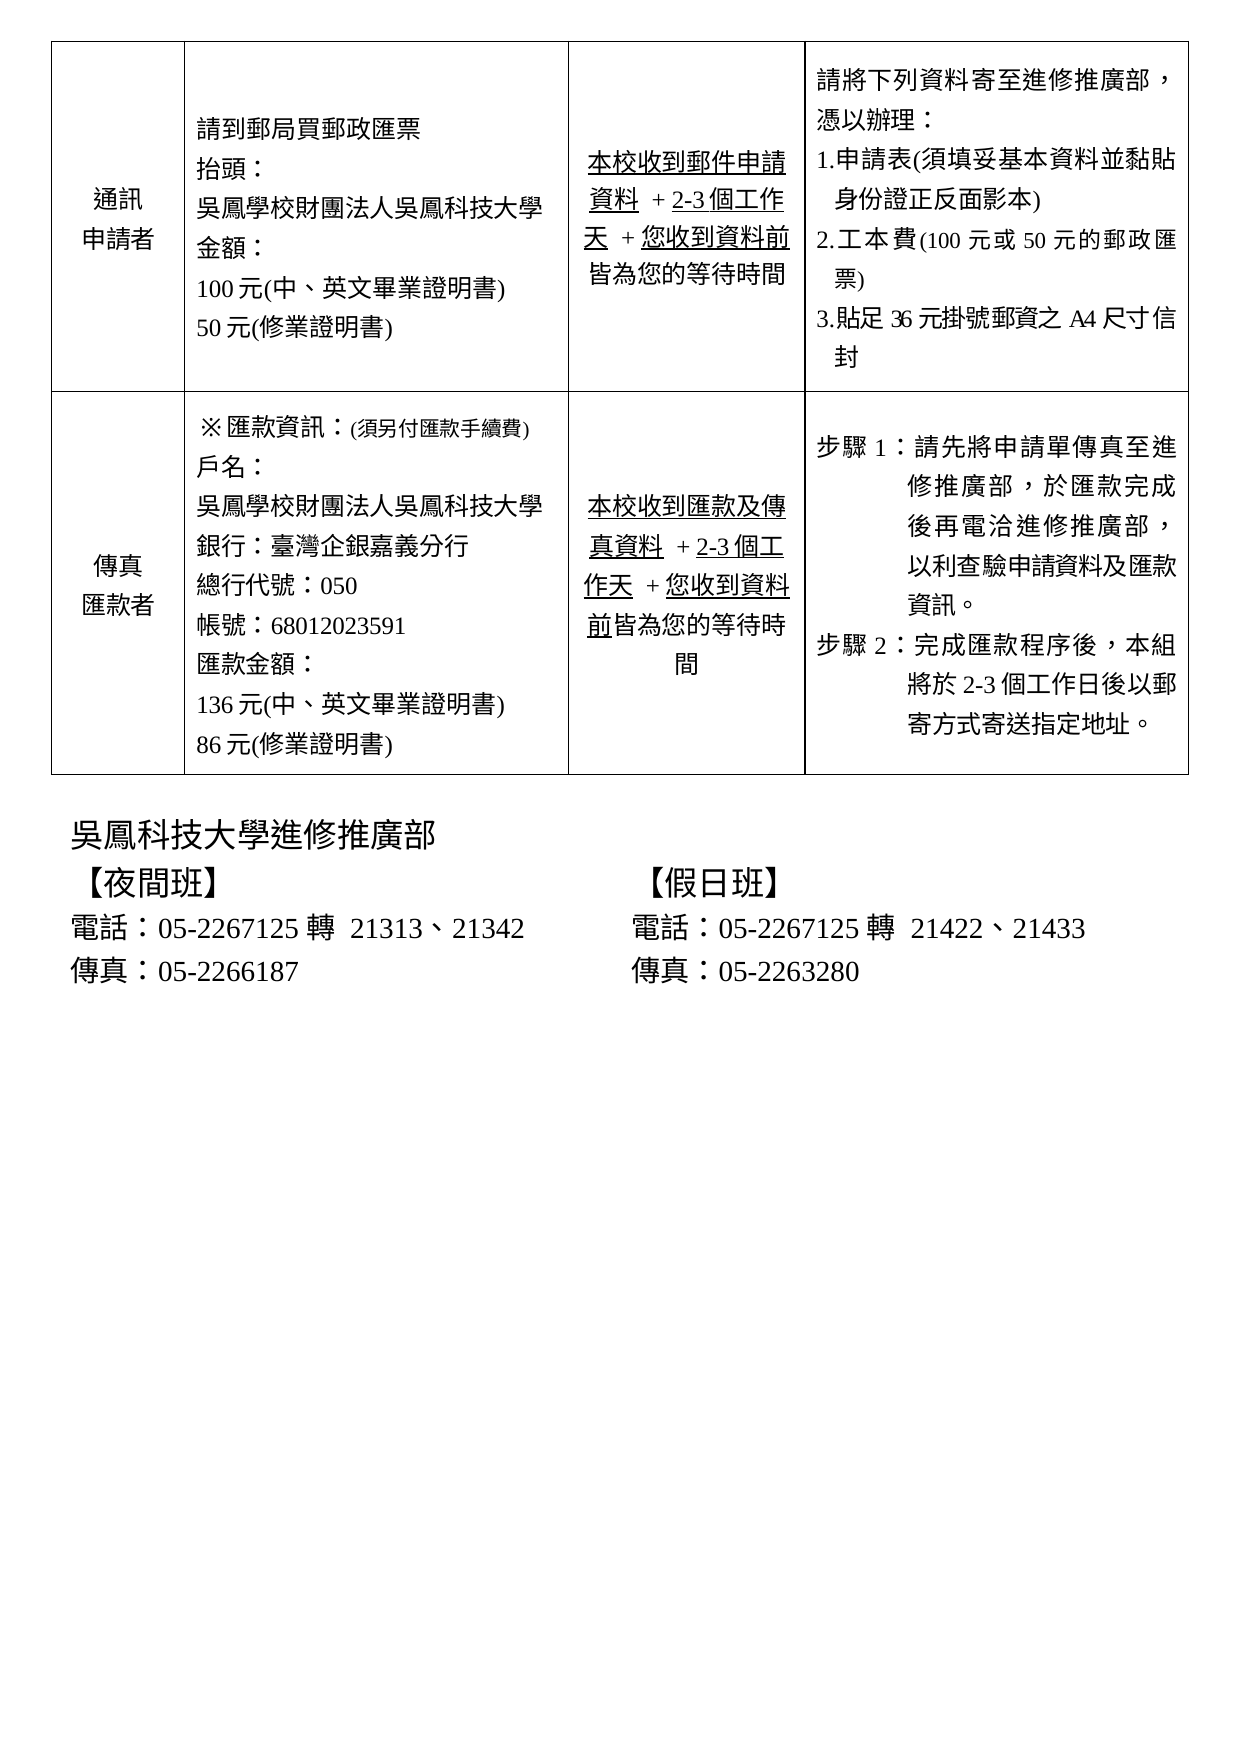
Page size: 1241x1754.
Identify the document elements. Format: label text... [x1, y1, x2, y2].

table_cell 本校收到郵件申請資料 + 2-3個工作天 + 您收到資料前皆為您的等待時間 [569, 42, 804, 391]
table_cell 步驟1：請先將申請單傳真至進修推廣部，於匯款完成後再電洽進修推廣部，以利查驗申請資料及匯款資訊。 步驟2：完成匯款程序後，本組將於2-3個工作日後以郵寄方式寄送指定地址。 [806, 392, 1188, 773]
table_cell 請將下列資料寄至進修推廣部，憑以辦理： 1.申請表(須填妥基本資料並黏貼身份證正反面影本) 2.工本費(100元或50元的郵政匯票) 3.貼足36元掛號郵資之A4尺寸信封 [806, 42, 1188, 391]
table_header 吳鳳科技大學進修推廣部 [59, 809, 1180, 857]
table_cell 【夜間班】 電話：05-2267125 轉 21313、21342 傳真：05-2266187 [59, 857, 619, 989]
table_cell ※匯款資訊：(須另付匯款手續費) 戶名： 吳鳳學校財團法人吳鳳科技大學 銀行：臺灣企銀嘉義分行 總行代號：050 帳號：68012023591 匯款金額： 136元(中、英文畢業證明書) 86元(修業證明書) [185, 392, 568, 773]
table_cell 【假日班】 電話：05-2267125 轉 21422、21433 傳真：05-2263280 [620, 857, 1180, 989]
table_cell 本校收到匯款及傳真資料 + 2-3個工作天 + 您收到資料前皆為您的等待時間 [569, 392, 804, 773]
table_cell 通訊 申請者 [52, 42, 184, 391]
table_cell 請到郵局買郵政匯票 抬頭： 吳鳳學校財團法人吳鳳科技大學 金額： 100元(中、英文畢業證明書) 50元(修業證明書) [185, 42, 568, 391]
table_cell 傳真 匯款者 [52, 392, 184, 773]
